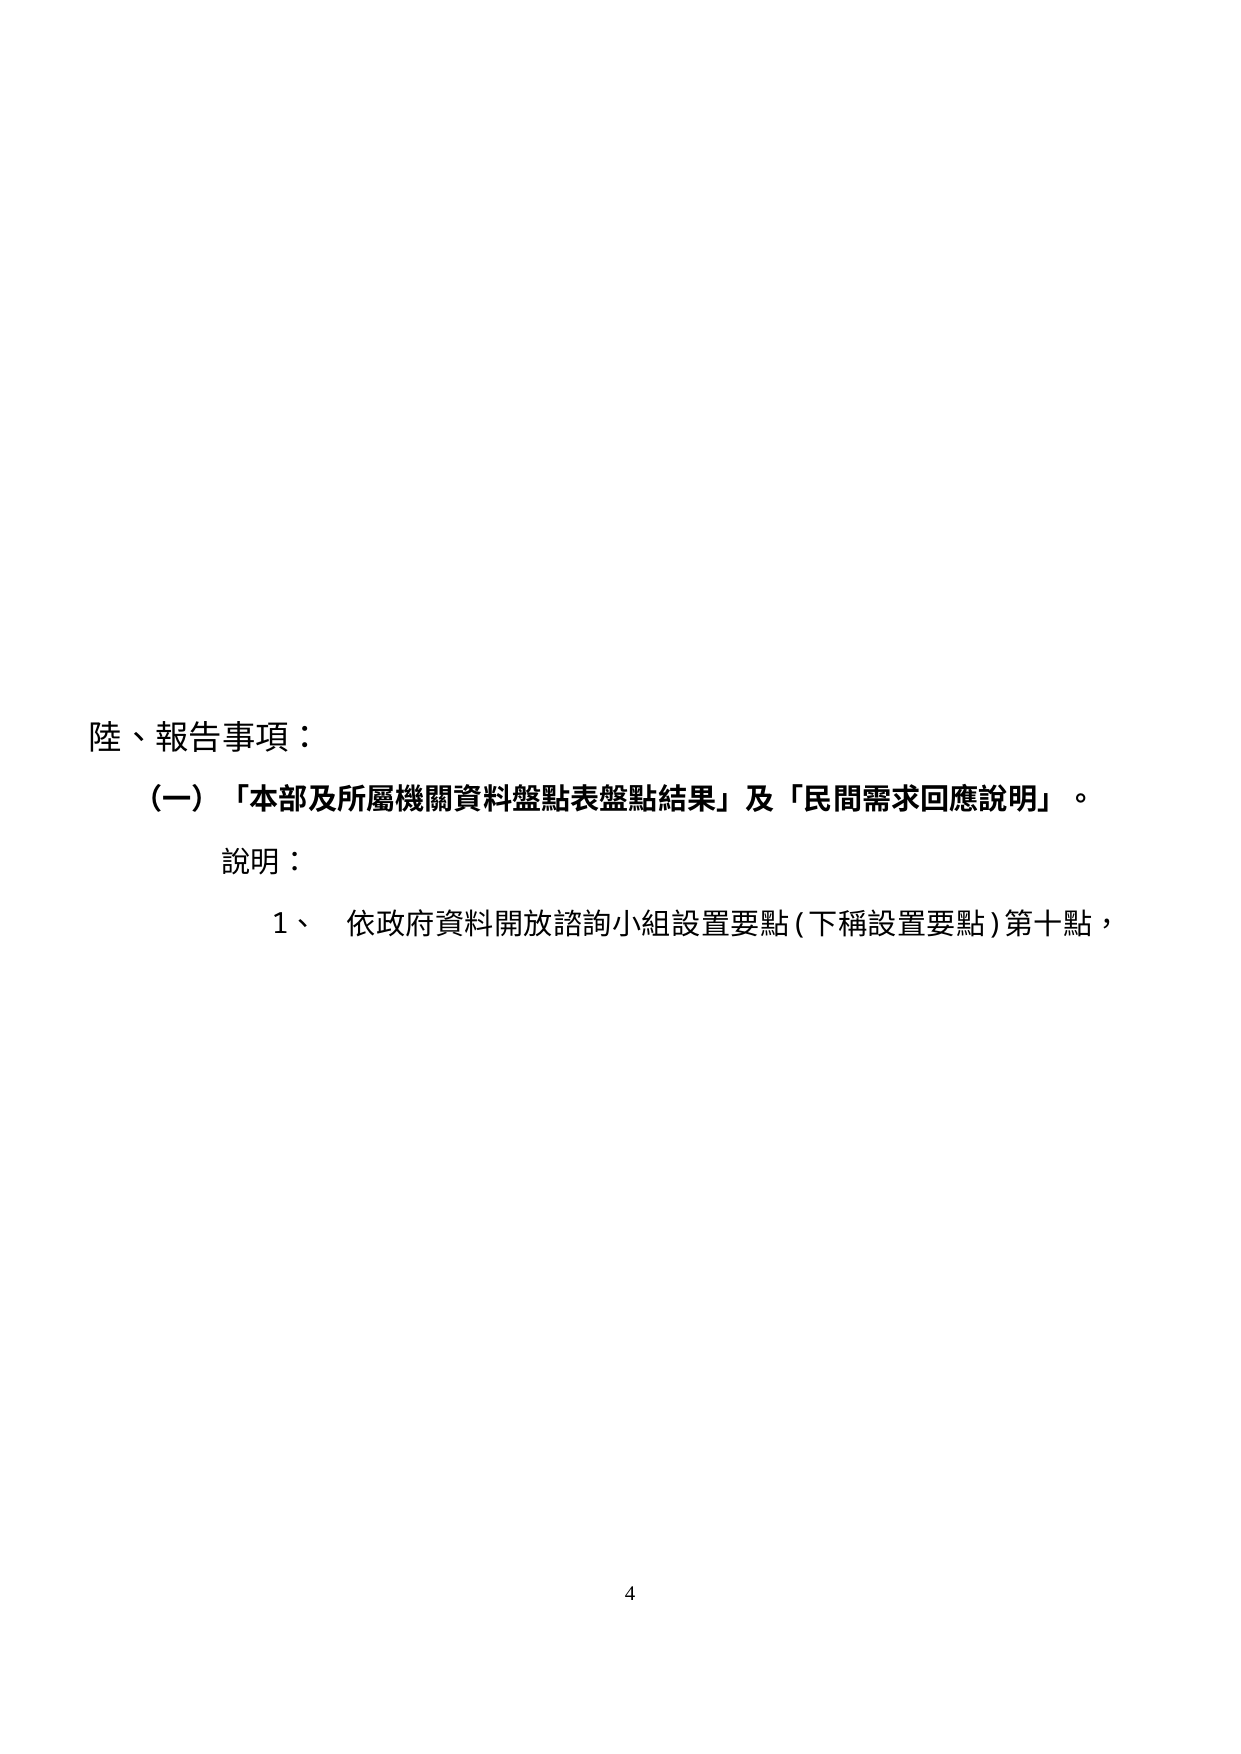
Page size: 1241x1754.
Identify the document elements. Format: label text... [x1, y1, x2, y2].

list 依政府資料開放諮詢小組設置要點(下稱設置要點)第十點，略以「應按開會頻率檢視該機關與所屬機關提報之盤點資料及民間需求之回應說明，涉機關主管法規疑義者，應會同機關法制單位檢討修正，並確認回應說明之適切性；涉機關業務流程或資訊系統問題者，應排定改善期程，定期追蹤列管；涉跨部會法規疑義者，應提報行政院諮詢小組」規定辦理。 [271, 880, 1122, 943]
text 陸、報告事項： [89, 693, 1122, 755]
text 說明： [221, 818, 1122, 880]
text （一）「本部及所屬機關資料盤點表盤點結果」及「民間需求回應說明」。 [133, 755, 1122, 818]
